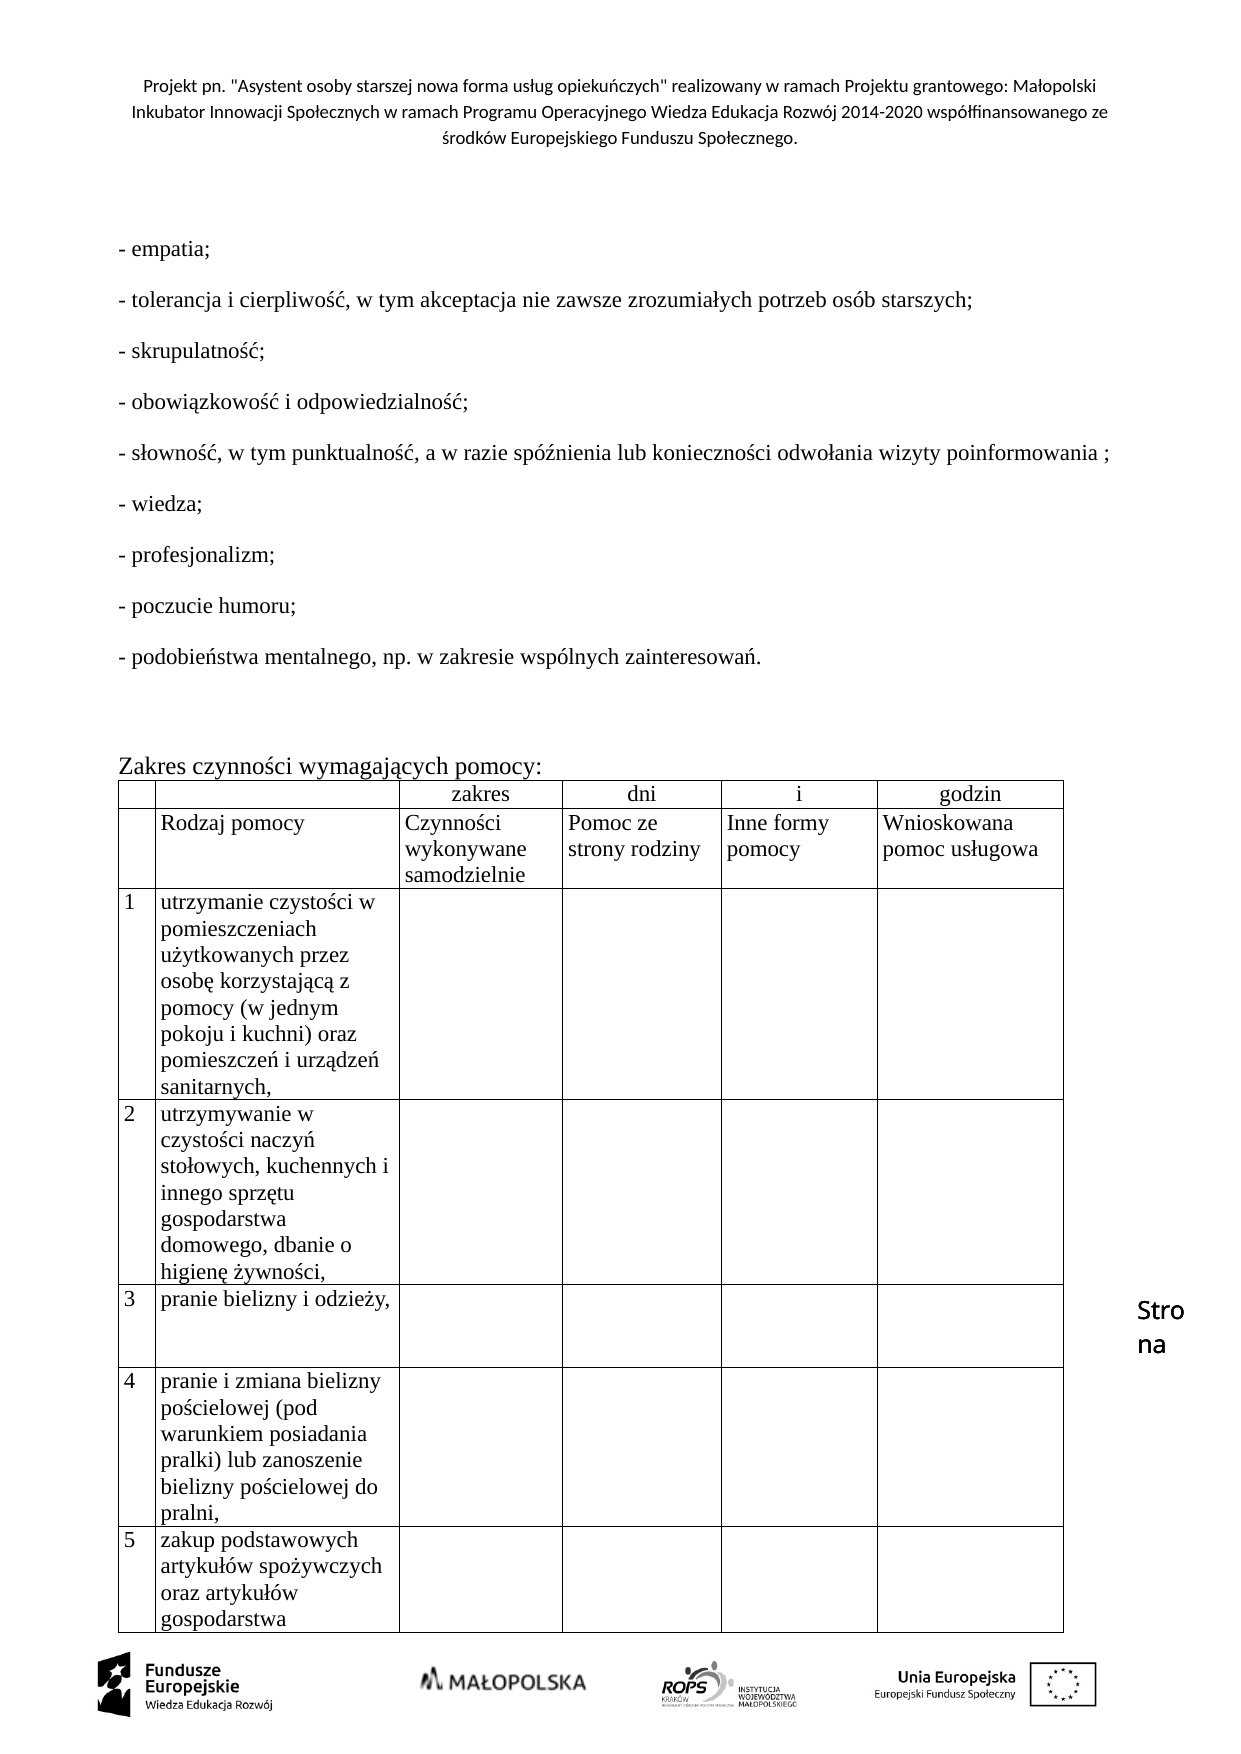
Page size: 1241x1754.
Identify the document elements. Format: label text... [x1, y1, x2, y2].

table_cell [400, 1100, 562, 1284]
text - słowność, w tym punktualność, a w razie spóźnienia lub konieczności odwołania wizyty poinformowania ; [118, 439, 1122, 465]
table_cell [722, 1527, 877, 1632]
table_cell [878, 1527, 1063, 1632]
table_cell [400, 1527, 562, 1632]
text - tolerancja i cierpliwość, w tym akceptacja nie zawsze zrozumiałych potrzeb osób starszych; [118, 286, 1122, 312]
table_cell utrzymanie czystości w pomieszczeniach użytkowanych przez osobę korzystającą z pomocy (w jednym pokoju i kuchni) oraz pomieszczeń i urządzeń sanitarnych, [156, 889, 399, 1099]
table_cell [878, 1368, 1063, 1526]
table_cell Rodzaj pomocy [156, 809, 399, 888]
table_cell [400, 1368, 562, 1526]
table_cell [563, 1285, 721, 1367]
table_header dni [563, 781, 721, 808]
table_cell 3 [119, 1285, 155, 1367]
table_cell 2 [119, 1100, 155, 1284]
table_cell utrzymywanie w czystości naczyń stołowych, kuchennych i innego sprzętu gospodarstwa domowego, dbanie o higienę żywności, [156, 1100, 399, 1284]
table_cell [400, 889, 562, 1099]
table_cell Wnioskowana pomoc usługowa [878, 809, 1063, 888]
table_cell [722, 1100, 877, 1284]
table_cell 1 [119, 889, 155, 1099]
table_cell [400, 1285, 562, 1367]
table_cell [119, 809, 155, 888]
table_header zakres [400, 781, 562, 808]
table_cell [563, 1100, 721, 1284]
text - skrupulatność; [118, 337, 1122, 363]
table_cell [878, 1100, 1063, 1284]
table_cell [563, 889, 721, 1099]
table_header [156, 781, 399, 808]
text - podobieństwa mentalnego, np. w zakresie wspólnych zainteresowań. [118, 643, 1122, 669]
table_cell Inne formy pomocy [722, 809, 877, 888]
table_header godzin [878, 781, 1063, 808]
table_cell Pomoc ze strony rodziny [563, 809, 721, 888]
table_cell [722, 1285, 877, 1367]
table_cell pranie i zmiana bielizny pościelowej (pod warunkiem posiadania pralki) lub zanoszenie bielizny pościelowej do pralni, [156, 1368, 399, 1526]
text - profesjonalizm; [118, 541, 1122, 567]
text - wiedza; [118, 490, 1122, 516]
table_cell zakup podstawowych artykułów spożywczych oraz artykułów gospodarstwa [156, 1527, 399, 1632]
table_cell [722, 889, 877, 1099]
table_cell pranie bielizny i odzieży, [156, 1285, 399, 1367]
table_header [119, 781, 155, 808]
table_cell [878, 889, 1063, 1099]
table_cell 4 [119, 1368, 155, 1526]
text Zakres czynności wymagających pomocy: [118, 751, 1122, 779]
text - poczucie humoru; [118, 592, 1122, 618]
text - empatia; [118, 235, 1122, 261]
text - obowiązkowość i odpowiedzialność; [118, 388, 1122, 414]
table_cell [563, 1368, 721, 1526]
table_cell [878, 1285, 1063, 1367]
table_cell Czynności wykonywane samodzielnie [400, 809, 562, 888]
table_cell [722, 1368, 877, 1526]
table_cell [563, 1527, 721, 1632]
table_cell 5 [119, 1527, 155, 1632]
table_header i [722, 781, 877, 808]
